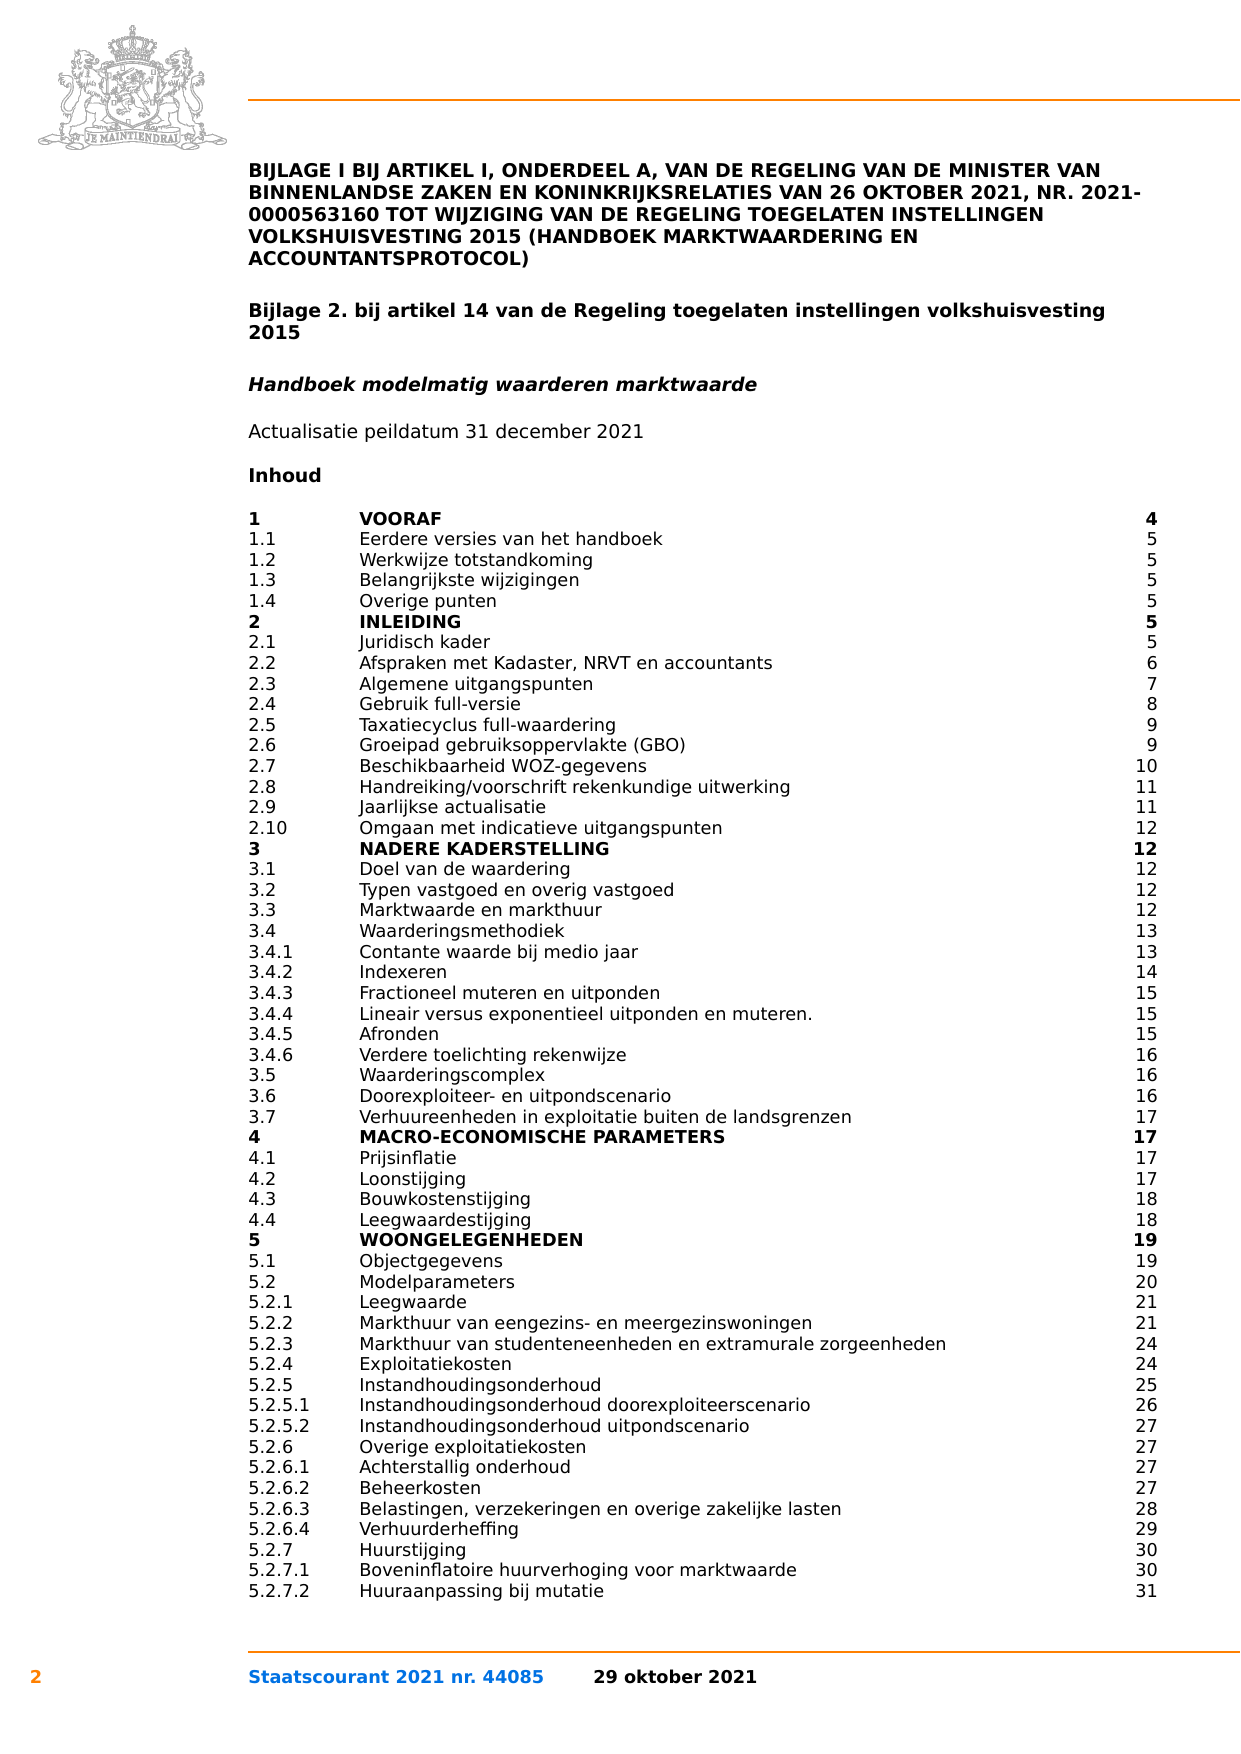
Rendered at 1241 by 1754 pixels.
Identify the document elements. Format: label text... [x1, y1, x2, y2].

table_cell Instandhoudingsonderhoud uitpondscenario [353, 1416, 1068, 1437]
table_cell 3.3 [248, 900, 353, 921]
table_cell Fractioneel muteren en uitponden [353, 983, 1068, 1003]
table_cell 1.4 [248, 591, 353, 612]
table_cell 20 [1068, 1272, 1163, 1292]
table_cell Loonstijging [353, 1169, 1068, 1189]
table_cell 29 [1068, 1519, 1163, 1540]
table_header VOORAF [353, 509, 1068, 529]
table_cell 5 [1068, 550, 1163, 570]
subtitle Handboek modelmatig waarderen marktwaarde [248, 374, 1163, 396]
table_cell 3.4.6 [248, 1045, 353, 1065]
table_cell Contante waarde bij medio jaar [353, 942, 1068, 962]
table_cell 3.1 [248, 859, 353, 880]
table_cell Waarderingscomplex [353, 1065, 1068, 1086]
table_cell 5.2.5.2 [248, 1416, 353, 1437]
table_cell Jaarlijkse actualisatie [353, 797, 1068, 818]
table_cell 9 [1068, 715, 1163, 735]
table_cell Afronden [353, 1024, 1068, 1045]
table_cell Indexeren [353, 962, 1068, 983]
table_cell Marktwaarde en markthuur [353, 900, 1068, 921]
table_cell Groeipad gebruiksoppervlakte (GBO) [353, 735, 1068, 756]
table_cell 3.4.5 [248, 1024, 353, 1045]
table_cell 19 [1068, 1251, 1163, 1272]
table_cell 12 [1068, 818, 1163, 838]
table_cell 12 [1068, 900, 1163, 921]
table_cell 4.2 [248, 1169, 353, 1189]
table_cell Typen vastgoed en overig vastgoed [353, 880, 1068, 900]
table_cell 18 [1068, 1189, 1163, 1210]
table_cell 8 [1068, 694, 1163, 715]
table_cell 5.2.7.1 [248, 1560, 353, 1581]
table_cell Overige exploitatiekosten [353, 1437, 1068, 1457]
table_cell 3.4.2 [248, 962, 353, 983]
table_cell 2.6 [248, 735, 353, 756]
table_cell 5.2.6.1 [248, 1457, 353, 1478]
table_cell 5 [1068, 570, 1163, 591]
table_cell Boveninflatoire huurverhoging voor marktwaarde [353, 1560, 1068, 1581]
table_cell Algemene uitgangspunten [353, 674, 1068, 694]
table_cell 5.2.5 [248, 1375, 353, 1395]
table_cell Werkwijze totstandkoming [353, 550, 1068, 570]
table_cell 17 [1068, 1107, 1163, 1127]
table_cell Prijsinflatie [353, 1148, 1068, 1168]
table_cell Bouwkostenstijging [353, 1189, 1068, 1210]
table_cell Belastingen, verzekeringen en overige zakelijke lasten [353, 1499, 1068, 1519]
table_cell 27 [1068, 1416, 1163, 1437]
table_cell 1.2 [248, 550, 353, 570]
table_header 1 [248, 509, 353, 529]
table_cell 4.1 [248, 1148, 353, 1168]
table_cell Lineair versus exponentieel uitponden en muteren. [353, 1004, 1068, 1024]
table_cell Overige punten [353, 591, 1068, 612]
table_cell 15 [1068, 1024, 1163, 1045]
table_cell Omgaan met indicatieve uitgangspunten [353, 818, 1068, 838]
table_cell 16 [1068, 1086, 1163, 1107]
table_cell 19 [1068, 1230, 1163, 1251]
table_header 4 [1068, 509, 1163, 529]
table_cell 3.4.4 [248, 1004, 353, 1024]
table_cell 5.2.6.2 [248, 1478, 353, 1498]
table_cell 3.6 [248, 1086, 353, 1107]
table_cell Exploitatiekosten [353, 1354, 1068, 1375]
table_cell 18 [1068, 1210, 1163, 1230]
table_cell 31 [1068, 1581, 1163, 1602]
table_cell 7 [1068, 674, 1163, 694]
table_cell 5.2.2 [248, 1313, 353, 1333]
table_cell 5 [1068, 529, 1163, 550]
table_cell Leegwaardestijging [353, 1210, 1068, 1230]
table_cell 5 [1068, 632, 1163, 653]
table_cell 5.2.3 [248, 1334, 353, 1354]
table_cell Verhuureenheden in exploitatie buiten de landsgrenzen [353, 1107, 1068, 1127]
table_cell 12 [1068, 859, 1163, 880]
table_cell 21 [1068, 1313, 1163, 1333]
table_cell NADERE KADERSTELLING [353, 839, 1068, 859]
table_cell WOONGELEGENHEDEN [353, 1230, 1068, 1251]
table_cell 2.3 [248, 674, 353, 694]
table_cell 2.5 [248, 715, 353, 735]
table_cell 13 [1068, 942, 1163, 962]
table_cell 15 [1068, 1004, 1163, 1024]
table_cell 5.2.6.3 [248, 1499, 353, 1519]
table_cell 3.4 [248, 921, 353, 942]
text Actualisatie peildatum 31 december 2021 [248, 421, 1163, 443]
table_cell 4.3 [248, 1189, 353, 1210]
table_cell 5.2.1 [248, 1292, 353, 1313]
table_cell 5.2.7.2 [248, 1581, 353, 1602]
table_cell 17 [1068, 1127, 1163, 1148]
table_cell 26 [1068, 1395, 1163, 1416]
table_cell 2.7 [248, 756, 353, 777]
table_cell Belangrijkste wijzigingen [353, 570, 1068, 591]
table_cell Juridisch kader [353, 632, 1068, 653]
table_cell Achterstallig onderhoud [353, 1457, 1068, 1478]
table_cell 5.1 [248, 1251, 353, 1272]
table_cell 5.2.6.4 [248, 1519, 353, 1540]
table_cell Huurstijging [353, 1540, 1068, 1560]
table_cell Verhuurderheffing [353, 1519, 1068, 1540]
table_cell 3.4.1 [248, 942, 353, 962]
table_cell 30 [1068, 1560, 1163, 1581]
table_cell 30 [1068, 1540, 1163, 1560]
subtitle BIJLAGE I BIJ ARTIKEL I, ONDERDEEL A, VAN DE REGELING VAN DE MINISTER VAN BINNENLANDSE ZAKEN EN KONINKRIJKSRELATIES VAN 26 OKTOBER 2021, NR. 2021-0000563160 TOT WIJZIGING VAN DE REGELING TOEGELATEN INSTELLINGEN VOLKSHUISVESTING 2015 (HANDBOEK MARKTWAARDERING EN ACCOUNTANTSPROTOCOL) [248, 160, 1163, 270]
table_cell Markthuur van studenteneenheden en extramurale zorgeenheden [353, 1334, 1068, 1354]
table_cell 3.4.3 [248, 983, 353, 1003]
table_cell 9 [1068, 735, 1163, 756]
table_cell Objectgegevens [353, 1251, 1068, 1272]
table_cell 10 [1068, 756, 1163, 777]
table_cell 2.9 [248, 797, 353, 818]
table_cell Verdere toelichting rekenwijze [353, 1045, 1068, 1065]
table_cell 17 [1068, 1169, 1163, 1189]
table_cell 28 [1068, 1499, 1163, 1519]
table_cell 6 [1068, 653, 1163, 673]
table_cell Markthuur van eengezins- en meergezinswoningen [353, 1313, 1068, 1333]
table_cell Huuraanpassing bij mutatie [353, 1581, 1068, 1602]
table_cell 3.5 [248, 1065, 353, 1086]
table_cell Doorexploiteer- en uitpondscenario [353, 1086, 1068, 1107]
table_cell 5.2 [248, 1272, 353, 1292]
table_cell INLEIDING [353, 612, 1068, 632]
table_cell 12 [1068, 839, 1163, 859]
table_cell 13 [1068, 921, 1163, 942]
table_cell 1.1 [248, 529, 353, 550]
table_cell 5 [1068, 591, 1163, 612]
table_cell 16 [1068, 1045, 1163, 1065]
table_cell 2.2 [248, 653, 353, 673]
table_cell 2.1 [248, 632, 353, 653]
table_cell Gebruik full-versie [353, 694, 1068, 715]
table_cell 11 [1068, 777, 1163, 797]
table_cell 1.3 [248, 570, 353, 591]
table_cell 25 [1068, 1375, 1163, 1395]
table_cell Taxatiecyclus full-waardering [353, 715, 1068, 735]
table_cell Eerdere versies van het handboek [353, 529, 1068, 550]
table_cell 27 [1068, 1437, 1163, 1457]
table_cell 5.2.5.1 [248, 1395, 353, 1416]
table_cell 2.10 [248, 818, 353, 838]
table_cell 24 [1068, 1334, 1163, 1354]
table_cell Leegwaarde [353, 1292, 1068, 1313]
table_cell 27 [1068, 1457, 1163, 1478]
table_cell Instandhoudingsonderhoud doorexploiteerscenario [353, 1395, 1068, 1416]
table_cell Modelparameters [353, 1272, 1068, 1292]
table_cell Beschikbaarheid WOZ-gegevens [353, 756, 1068, 777]
table_cell 24 [1068, 1354, 1163, 1375]
table_cell Waarderingsmethodiek [353, 921, 1068, 942]
table_cell Afspraken met Kadaster, NRVT en accountants [353, 653, 1068, 673]
table_cell 2.4 [248, 694, 353, 715]
table_cell 5.2.7 [248, 1540, 353, 1560]
table_cell 27 [1068, 1478, 1163, 1498]
table_cell 4 [248, 1127, 353, 1148]
table_cell 3.2 [248, 880, 353, 900]
text Inhoud [248, 464, 1163, 487]
table_cell 2.8 [248, 777, 353, 797]
table_cell 17 [1068, 1148, 1163, 1168]
subtitle Bijlage 2. bij artikel 14 van de Regeling toegelaten instellingen volkshuisvesting 2015 [248, 300, 1163, 344]
picture [38, 25, 227, 150]
table_cell 3 [248, 839, 353, 859]
table_cell Handreiking/voorschrift rekenkundige uitwerking [353, 777, 1068, 797]
table_cell 5.2.4 [248, 1354, 353, 1375]
table_cell Beheerkosten [353, 1478, 1068, 1498]
table_cell 12 [1068, 880, 1163, 900]
table_cell 21 [1068, 1292, 1163, 1313]
table_cell 3.7 [248, 1107, 353, 1127]
table_cell 14 [1068, 962, 1163, 983]
table_cell 4.4 [248, 1210, 353, 1230]
table_cell 11 [1068, 797, 1163, 818]
table_cell 5 [248, 1230, 353, 1251]
table_cell MACRO-ECONOMISCHE PARAMETERS [353, 1127, 1068, 1148]
table_cell Instandhoudingsonderhoud [353, 1375, 1068, 1395]
table_cell Doel van de waardering [353, 859, 1068, 880]
table_cell 2 [248, 612, 353, 632]
table_cell 5 [1068, 612, 1163, 632]
table_cell 16 [1068, 1065, 1163, 1086]
table_cell 5.2.6 [248, 1437, 353, 1457]
table_cell 15 [1068, 983, 1163, 1003]
